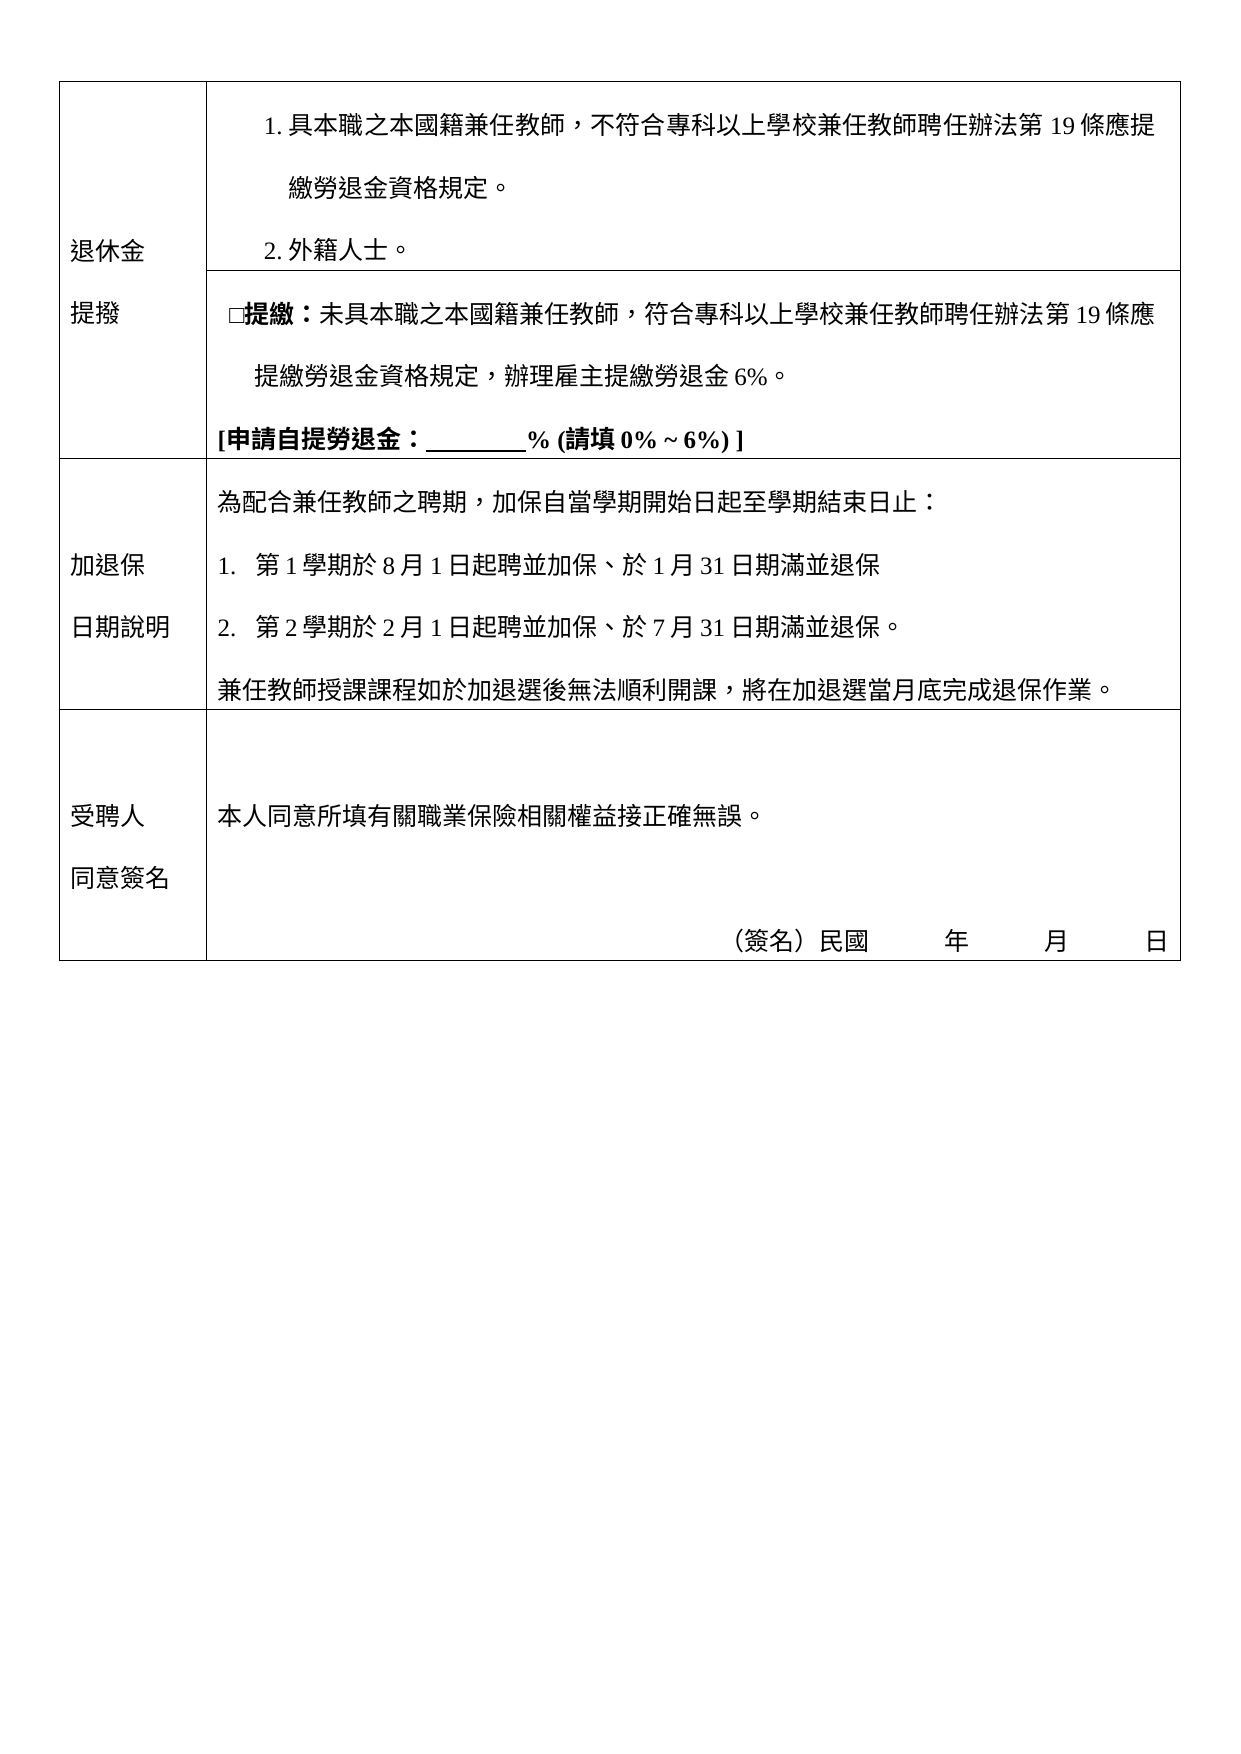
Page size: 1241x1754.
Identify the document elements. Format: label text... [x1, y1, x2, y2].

table_cell □提繳：未具本職之本國籍兼任教師，符合專科以上學校兼任教師聘任辦法第19條應提繳勞退金資格規定，辦理雇主提繳勞退金6%。 [申請自提勞退金： % (請填0% ~ 6%) ] [207, 271, 1180, 458]
table_cell 為配合兼任教師之聘期，加保自當學期開始日起至學期結束日止： 第1學期於8月1日起聘並加保、於1月31日期滿並退保 第2學期於2月1日起聘並加保、於7月31日期滿並退保。 兼任教師授課課程如於加退選後無法順利開課，將在加退選當月底完成退保作業。 [207, 459, 1180, 709]
table_cell 受聘人 同意簽名 [60, 710, 206, 960]
table_cell 退休金 提撥 [60, 82, 206, 458]
table_cell □不提繳： 具本職之本國籍兼任教師，不符合專科以上學校兼任教師聘任辦法第19條應提繳勞退金資格規定。 外籍人士。 [207, 82, 1180, 269]
table_cell 本人同意所填有關職業保險相關權益接正確無誤。 （簽名）民國 年 月 日 [207, 710, 1180, 960]
table_cell 加退保 日期說明 [60, 459, 206, 709]
